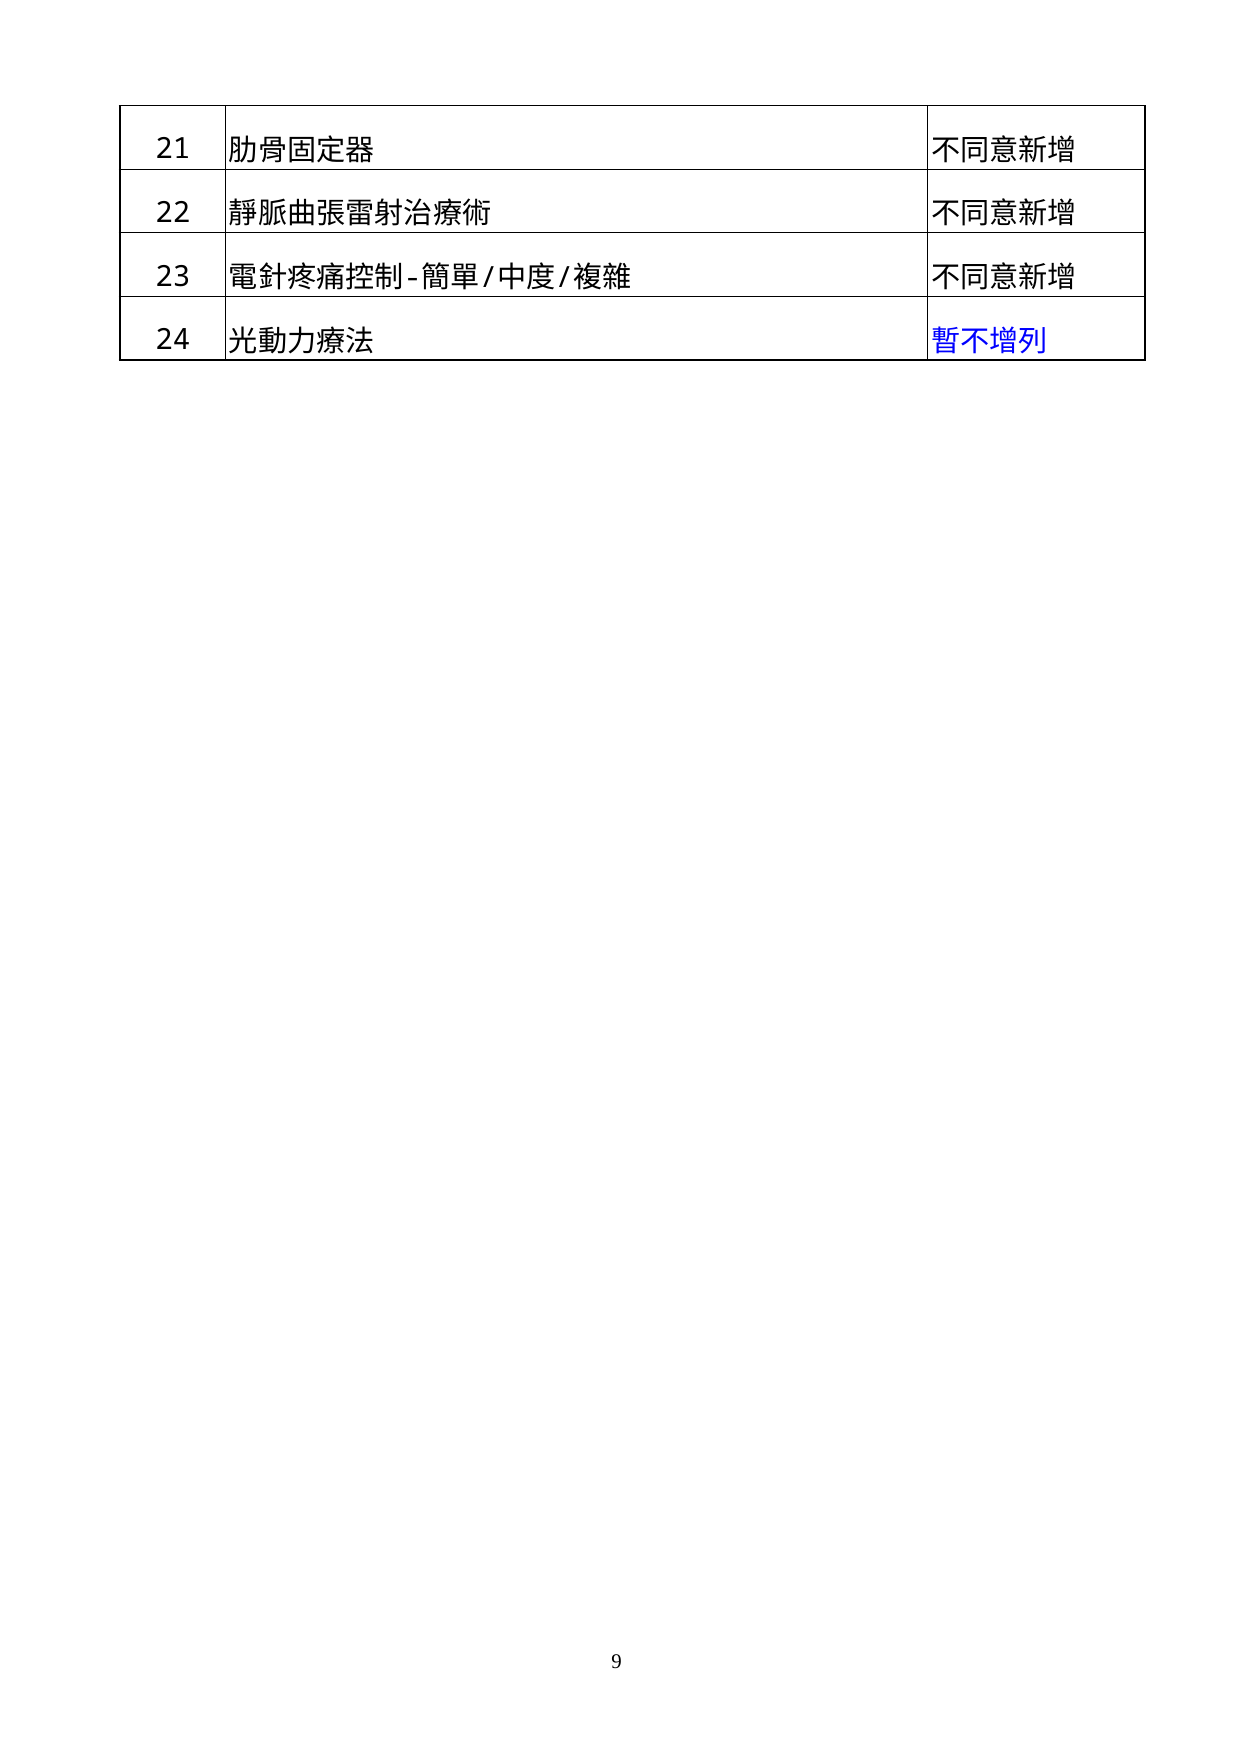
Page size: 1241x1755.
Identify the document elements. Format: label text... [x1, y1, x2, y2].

table_cell 22 [121, 170, 225, 232]
table_cell 不同意新增 [928, 233, 1144, 296]
table_cell 暫不增列 [928, 297, 1144, 359]
table_cell 21 [121, 106, 225, 168]
table_cell 24 [121, 297, 225, 359]
table_cell 肋骨固定器 [226, 106, 927, 168]
table_cell 電針疼痛控制-簡單/中度/複雜 [226, 233, 927, 296]
table_cell 光動力療法 [226, 297, 927, 359]
table_cell 23 [121, 233, 225, 296]
table_cell 靜脈曲張雷射治療術 [226, 170, 927, 232]
table_cell 不同意新增 [928, 106, 1144, 168]
table_cell 不同意新增 [928, 170, 1144, 232]
